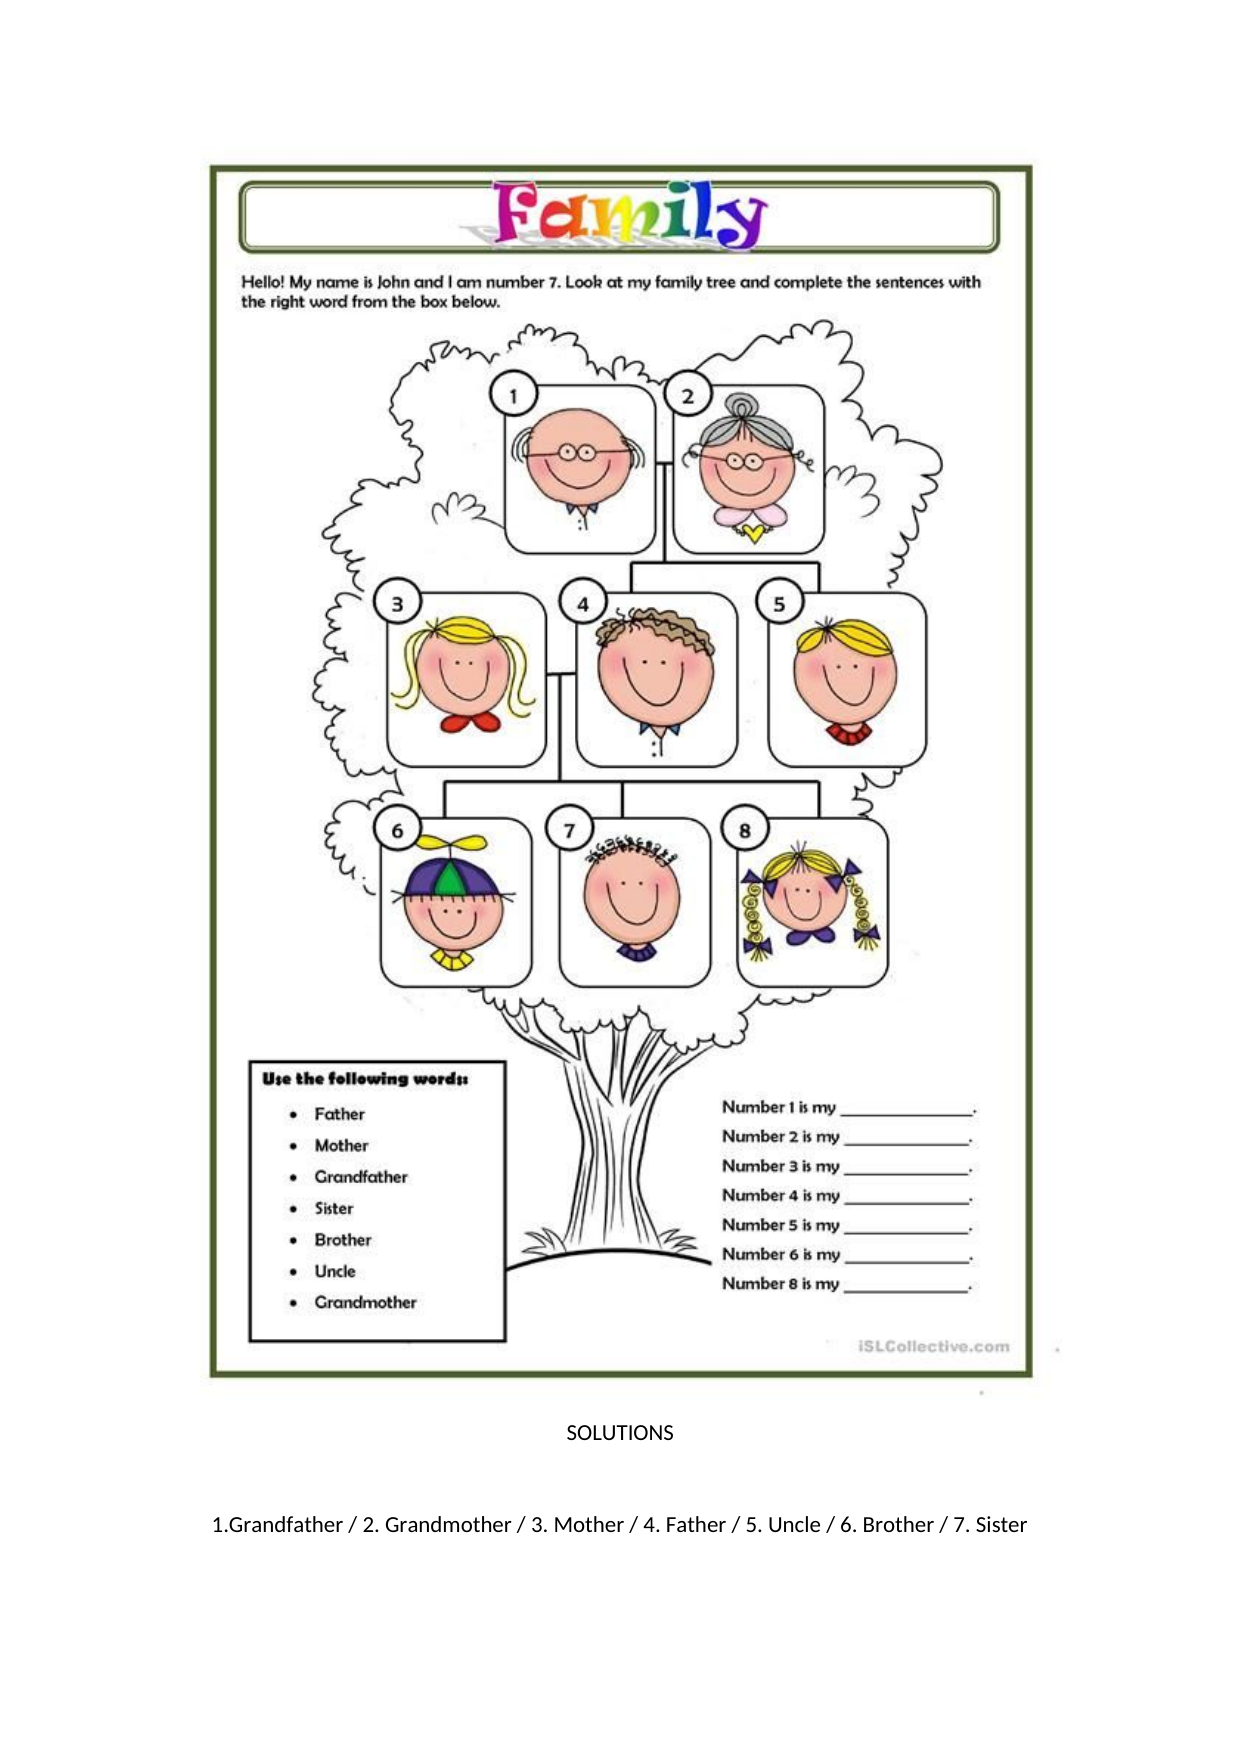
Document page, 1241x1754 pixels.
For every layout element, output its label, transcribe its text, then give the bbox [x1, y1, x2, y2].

text 1.Grandfather / 2. Grandmother / 3. Mother / 4. Father / 5. Uncle / 6. Brother / 7. Sister [177, 1511, 1063, 1539]
text SOLUTIONS [177, 1418, 1063, 1446]
